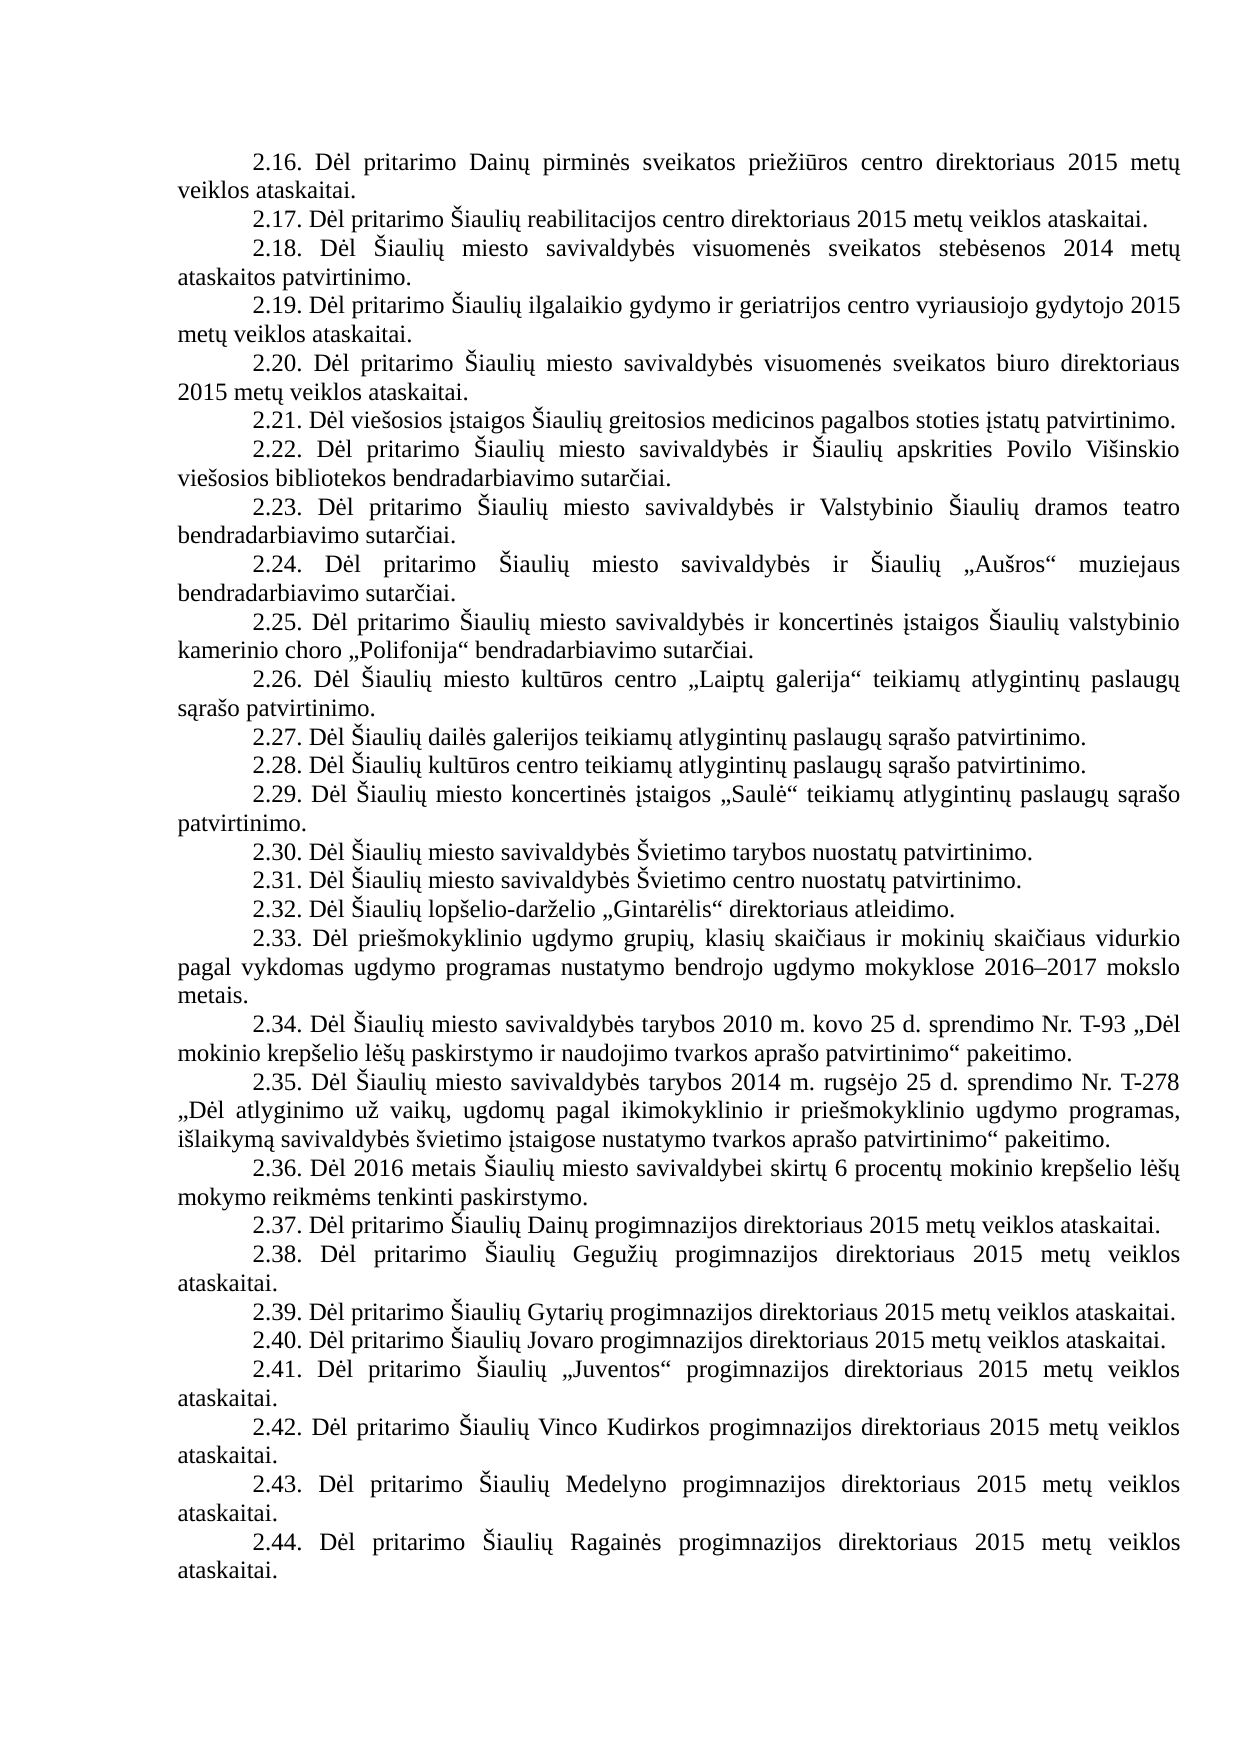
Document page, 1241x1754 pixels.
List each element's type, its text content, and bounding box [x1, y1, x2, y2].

text 2.40. Dėl pritarimo Šiaulių Jovaro progimnazijos direktoriaus 2015 metų veiklos ataskaitai. [177, 1326, 1181, 1354]
text 2.37. Dėl pritarimo Šiaulių Dainų progimnazijos direktoriaus 2015 metų veiklos ataskaitai. [177, 1211, 1181, 1239]
text 2.27. Dėl Šiaulių dailės galerijos teikiamų atlygintinų paslaugų sąrašo patvirtinimo. [177, 722, 1181, 751]
text 2.34. Dėl Šiaulių miesto savivaldybės tarybos 2010 m. kovo 25 d. sprendimo Nr. T-93 „Dėl mokinio krepšelio lėšų paskirstymo ir naudojimo tvarkos aprašo patvirtinimo“ pakeitimo. [177, 1009, 1181, 1067]
text 2.35. Dėl Šiaulių miesto savivaldybės tarybos 2014 m. rugsėjo 25 d. sprendimo Nr. T-278 „Dėl atlyginimo už vaikų, ugdomų pagal ikimokyklinio ir priešmokyklinio ugdymo programas, išlaikymą savivaldybės švietimo įstaigose nustatymo tvarkos aprašo patvirtinimo“ pakeitimo. [177, 1067, 1181, 1153]
text 2.33. Dėl priešmokyklinio ugdymo grupių, klasių skaičiaus ir mokinių skaičiaus vidurkio pagal vykdomas ugdymo programas nustatymo bendrojo ugdymo mokyklose 2016–2017 mokslo metais. [177, 923, 1181, 1009]
text 2.25. Dėl pritarimo Šiaulių miesto savivaldybės ir koncertinės įstaigos Šiaulių valstybinio kamerinio choro „Polifonija“ bendradarbiavimo sutarčiai. [177, 607, 1181, 664]
text 2.22. Dėl pritarimo Šiaulių miesto savivaldybės ir Šiaulių apskrities Povilo Višinskio viešosios bibliotekos bendradarbiavimo sutarčiai. [177, 434, 1181, 492]
text 2.41. Dėl pritarimo Šiaulių „Juventos“ progimnazijos direktoriaus 2015 metų veiklos ataskaitai. [177, 1354, 1181, 1412]
text 2.38. Dėl pritarimo Šiaulių Gegužių progimnazijos direktoriaus 2015 metų veiklos ataskaitai. [177, 1239, 1181, 1297]
text 2.29. Dėl Šiaulių miesto koncertinės įstaigos „Saulė“ teikiamų atlygintinų paslaugų sąrašo patvirtinimo. [177, 779, 1181, 837]
text 2.23. Dėl pritarimo Šiaulių miesto savivaldybės ir Valstybinio Šiaulių dramos teatro bendradarbiavimo sutarčiai. [177, 492, 1181, 549]
text 2.16. Dėl pritarimo Dainų pirminės sveikatos priežiūros centro direktoriaus 2015 metų veiklos ataskaitai. [177, 147, 1181, 204]
text 2.20. Dėl pritarimo Šiaulių miesto savivaldybės visuomenės sveikatos biuro direktoriaus 2015 metų veiklos ataskaitai. [177, 348, 1181, 406]
text 2.18. Dėl Šiaulių miesto savivaldybės visuomenės sveikatos stebėsenos 2014 metų ataskaitos patvirtinimo. [177, 233, 1181, 291]
text 2.17. Dėl pritarimo Šiaulių reabilitacijos centro direktoriaus 2015 metų veiklos ataskaitai. [177, 204, 1181, 233]
text 2.21. Dėl viešosios įstaigos Šiaulių greitosios medicinos pagalbos stoties įstatų patvirtinimo. [177, 406, 1181, 434]
text 2.28. Dėl Šiaulių kultūros centro teikiamų atlygintinų paslaugų sąrašo patvirtinimo. [177, 751, 1181, 779]
text 2.31. Dėl Šiaulių miesto savivaldybės Švietimo centro nuostatų patvirtinimo. [177, 866, 1181, 894]
text 2.32. Dėl Šiaulių lopšelio-darželio „Gintarėlis“ direktoriaus atleidimo. [177, 894, 1181, 923]
text 2.19. Dėl pritarimo Šiaulių ilgalaikio gydymo ir geriatrijos centro vyriausiojo gydytojo 2015 metų veiklos ataskaitai. [177, 291, 1181, 348]
text 2.39. Dėl pritarimo Šiaulių Gytarių progimnazijos direktoriaus 2015 metų veiklos ataskaitai. [177, 1297, 1181, 1326]
text 2.43. Dėl pritarimo Šiaulių Medelyno progimnazijos direktoriaus 2015 metų veiklos ataskaitai. [177, 1469, 1181, 1527]
text 2.42. Dėl pritarimo Šiaulių Vinco Kudirkos progimnazijos direktoriaus 2015 metų veiklos ataskaitai. [177, 1412, 1181, 1469]
text 2.24. Dėl pritarimo Šiaulių miesto savivaldybės ir Šiaulių „Aušros“ muziejaus bendradarbiavimo sutarčiai. [177, 549, 1181, 607]
text 2.26. Dėl Šiaulių miesto kultūros centro „Laiptų galerija“ teikiamų atlygintinų paslaugų sąrašo patvirtinimo. [177, 664, 1181, 722]
text 2.44. Dėl pritarimo Šiaulių Ragainės progimnazijos direktoriaus 2015 metų veiklos ataskaitai. [177, 1527, 1181, 1584]
text 2.36. Dėl 2016 metais Šiaulių miesto savivaldybei skirtų 6 procentų mokinio krepšelio lėšų mokymo reikmėms tenkinti paskirstymo. [177, 1153, 1181, 1211]
text 2.30. Dėl Šiaulių miesto savivaldybės Švietimo tarybos nuostatų patvirtinimo. [177, 837, 1181, 866]
